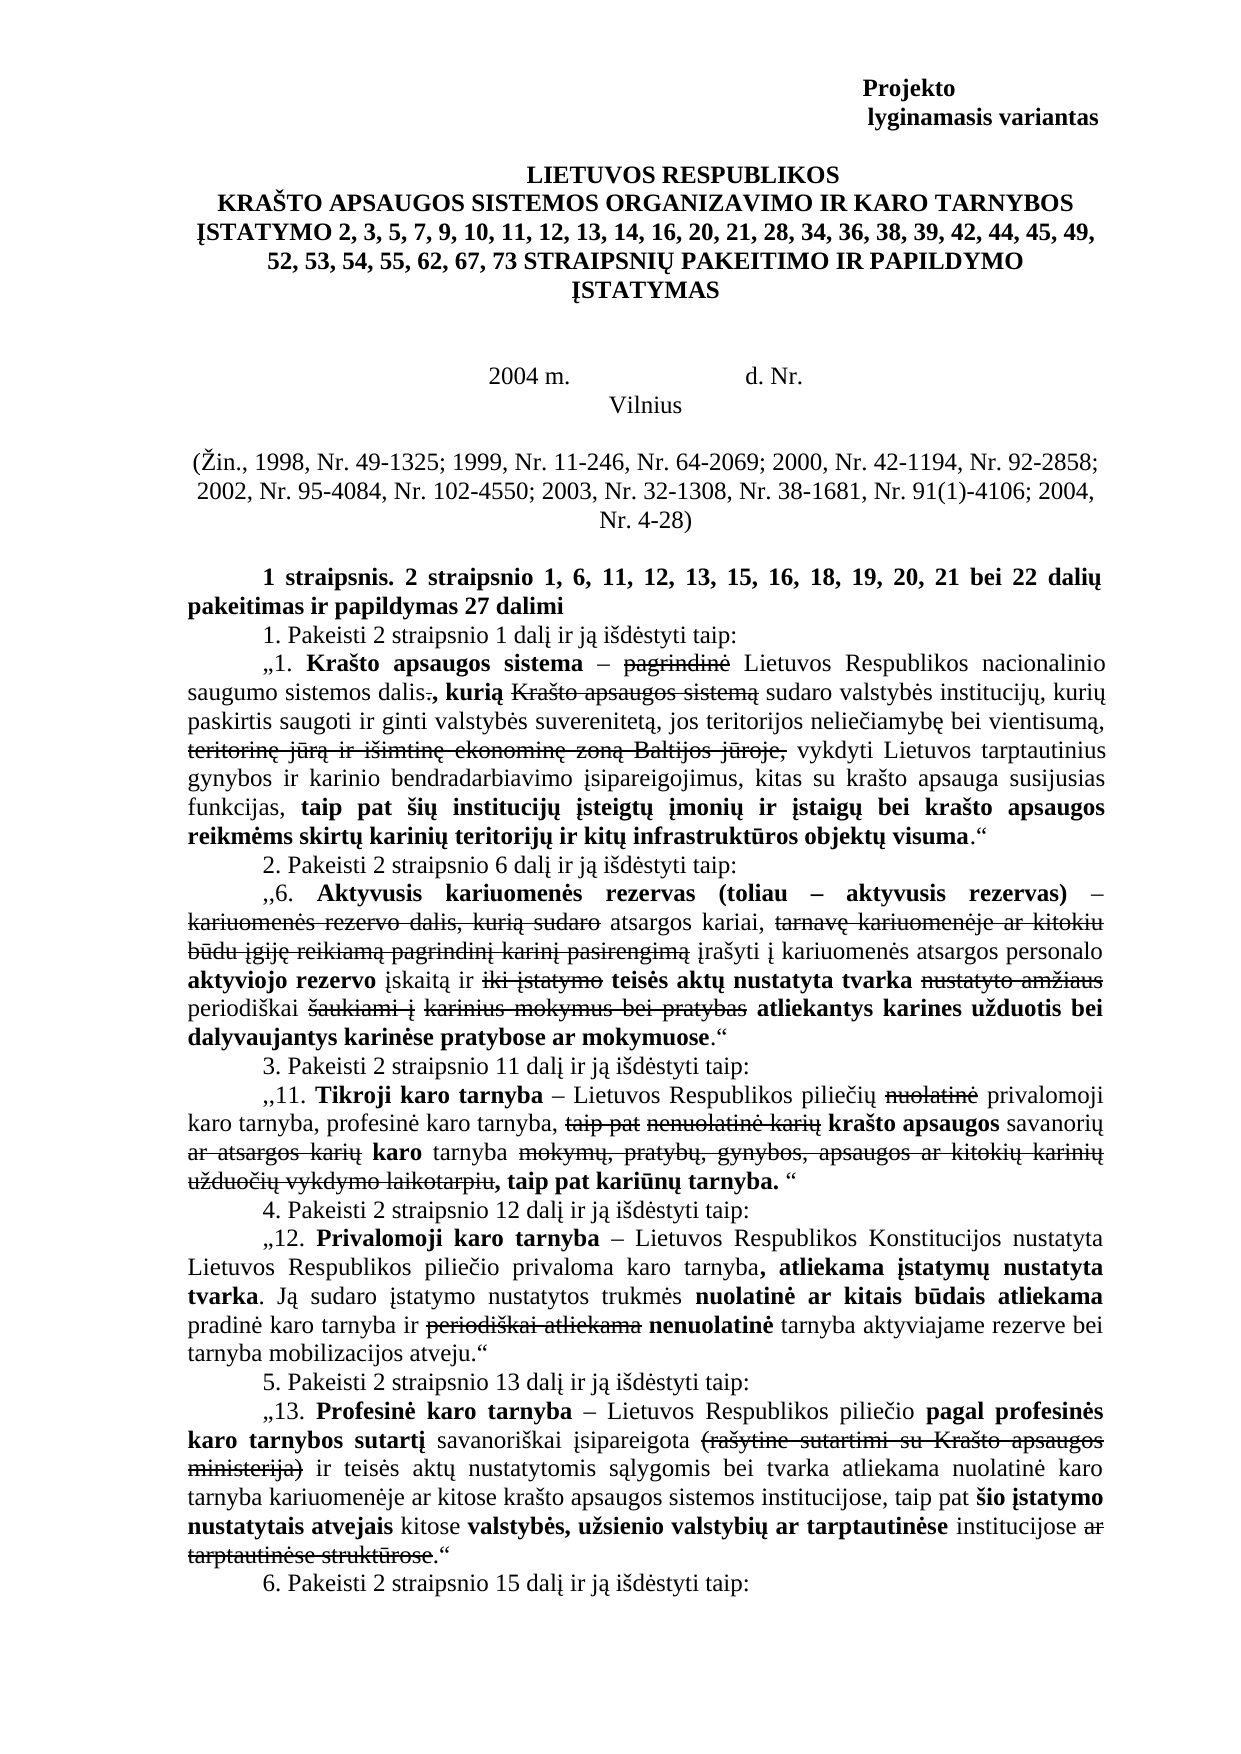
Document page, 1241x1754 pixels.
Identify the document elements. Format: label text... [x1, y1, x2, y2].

text 1 straipsnis. 2 straipsnio 1, 6, 11, 12, 13, 15, 16, 18, 19, 20, 21 bei 22 dalių pakeitimas ir papildymas 27 dalimi [187, 562, 1103, 620]
text 2. Pakeisti 2 straipsnio 6 dalį ir ją išdėstyti taip: [187, 850, 1178, 878]
text ĮSTATYMAS [187, 275, 1103, 303]
text „12. Privalomoji karo tarnyba – Lietuvos Respublikos Konstitucijos nustatyta Lietuvos Respublikos piliečio privaloma karo tarnyba, atliekama įstatymų nustatyta tvarka. Ją sudaro įstatymo nustatytos trukmės nuolatinė ar kitais būdais atliekama pradinė karo tarnyba ir periodiškai atliekama nenuolatinė tarnyba aktyviajame rezerve bei tarnyba mobilizacijos atveju.“ [187, 1223, 1103, 1367]
text 1. Pakeisti 2 straipsnio 1 dalį ir ją išdėstyti taip: [187, 620, 1106, 648]
text 5. Pakeisti 2 straipsnio 13 dalį ir ją išdėstyti taip: [187, 1367, 1103, 1396]
text ,,6. Aktyvusis kariuomenės rezervas (toliau – aktyvusis rezervas) – kariuomenės rezervo dalis, kurią sudaro atsargos kariai, tarnavę kariuomenėje ar kitokiu būdu įgiję reikiamą pagrindinį karinį pasirengimą įrašyti į kariuomenės atsargos personalo aktyviojo rezervo įskaitą ir iki įstatymo teisės aktų nustatyta tvarka nustatyto amžiaus periodiškai šaukiami į karinius mokymus bei pratybas atliekantys karines užduotis bei dalyvaujantys karinėse pratybose ar mokymuose.“ [187, 878, 1103, 1051]
text 6. Pakeisti 2 straipsnio 15 dalį ir ją išdėstyti taip: [187, 1568, 1106, 1597]
text ,,11. Tikroji karo tarnyba – Lietuvos Respublikos piliečių nuolatinė privalomoji karo tarnyba, profesinė karo tarnyba, taip pat nenuolatinė karių krašto apsaugos savanorių ar atsargos karių karo tarnyba mokymų, pratybų, gynybos, apsaugos ar kitokių karinių užduočių vykdymo laikotarpiu, taip pat kariūnų tarnyba. “ [187, 1080, 1103, 1195]
text (Žin., 1998, Nr. 49-1325; 1999, Nr. 11-246, Nr. 64-2069; 2000, Nr. 42-1194, Nr. 92-2858; 2002, Nr. 95-4084, Nr. 102-4550; 2003, Nr. 32-1308, Nr. 38-1681, Nr. 91(1)-4106; 2004, Nr. 4-28) [187, 447, 1103, 533]
text lyginamasis variantas [787, 102, 1103, 131]
subtitle LIETUVOS RESPUBLIKOS [187, 160, 1178, 188]
text 4. Pakeisti 2 straipsnio 12 dalį ir ją išdėstyti taip: [187, 1195, 1103, 1223]
text „1. Krašto apsaugos sistema – pagrindinė Lietuvos Respublikos nacionalinio saugumo sistemos dalis., kurią Krašto apsaugos sistemą sudaro valstybės institucijų, kurių paskirtis saugoti ir ginti valstybės suverenitetą, jos teritorijos neliečiamybę bei vientisumą, teritorinę jūrą ir išimtinę ekonominę zoną Baltijos jūroje, vykdyti Lietuvos tarptautinius gynybos ir karinio bendradarbiavimo įsipareigojimus, kitas su krašto apsauga susijusias funkcijas, taip pat šių institucijų įsteigtų įmonių ir įstaigų bei krašto apsaugos reikmėms skirtų karinių teritorijų ir kitų infrastruktūros objektų visuma.“ [187, 648, 1106, 850]
text 2004 m. d. Nr. [187, 361, 1103, 390]
subtitle Projekto [787, 73, 1178, 102]
text Vilnius [187, 390, 1103, 418]
text 3. Pakeisti 2 straipsnio 11 dalį ir ją išdėstyti taip: [187, 1051, 1103, 1080]
text KRAŠTO APSAUGOS SISTEMOS ORGANIZAVIMO IR KARO TARNYBOS ĮSTATYMO 2, 3, 5, 7, 9, 10, 11, 12, 13, 14, 16, 20, 21, 28, 34, 36, 38, 39, 42, 44, 45, 49, 52, 53, 54, 55, 62, 67, 73 STRAIPSNIŲ PAKEITIMO IR PAPILDYMO [187, 188, 1103, 275]
text „13. Profesinė karo tarnyba – Lietuvos Respublikos piliečio pagal profesinės karo tarnybos sutartį savanoriškai įsipareigota (rašytine sutartimi su Krašto apsaugos ministerija) ir teisės aktų nustatytomis sąlygomis bei tvarka atliekama nuolatinė karo tarnyba kariuomenėje ar kitose krašto apsaugos sistemos institucijose, taip pat šio įstatymo nustatytais atvejais kitose valstybės, užsienio valstybių ar tarptautinėse institucijose ar tarptautinėse struktūrose.“ [187, 1396, 1103, 1568]
